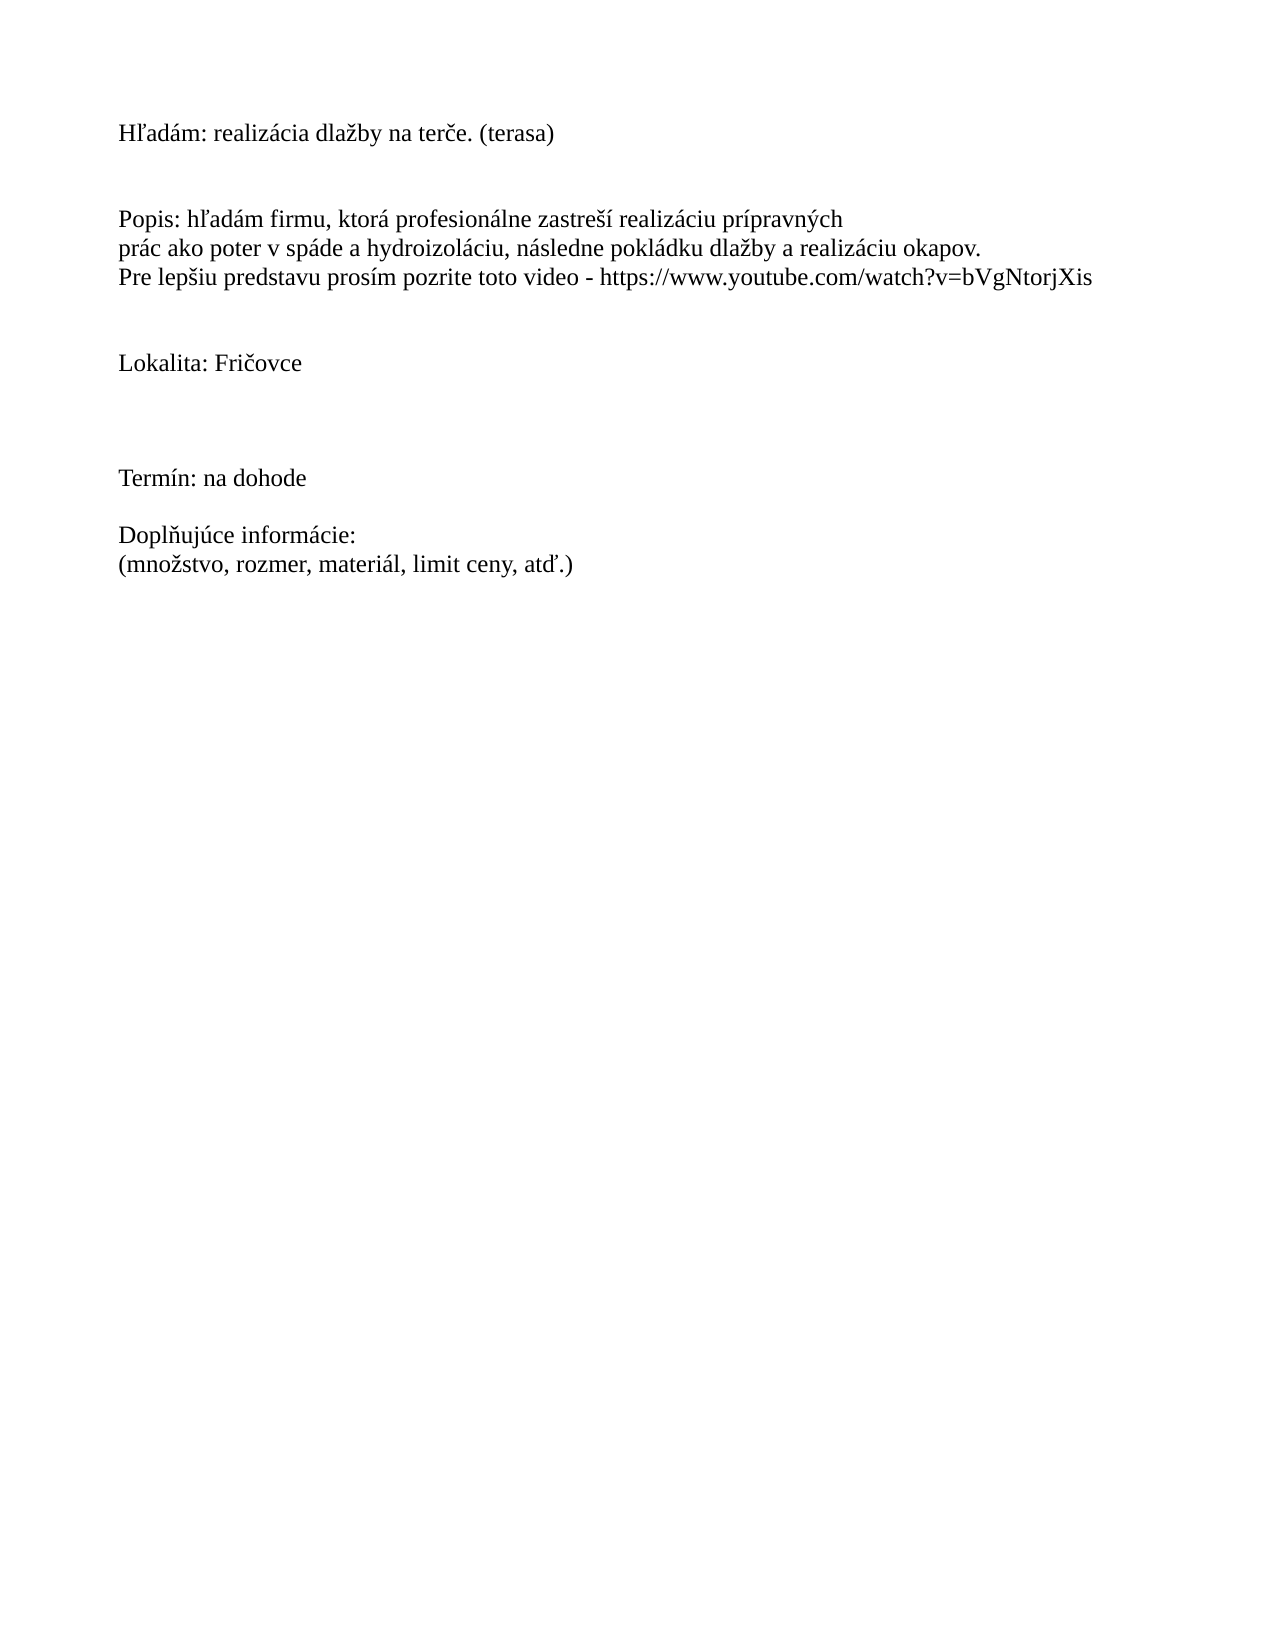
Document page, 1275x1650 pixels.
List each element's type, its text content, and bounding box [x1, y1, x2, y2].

text Hľadám: realizácia dlažby na terče. (terasa) Popis: hľadám firmu, ktorá profesionálne zastreší realizáciu prípravných prác ako poter v spáde a hydroizoláciu, následne pokládku dlažby a realizáciu okapov. Pre lepšiu predstavu prosím pozrite toto video - https://www.youtube.com/watch?v=bVgNtorjXis Lokalita: Fričovce Termín: na dohode Doplňujúce informácie: (množstvo, rozmer, materiál, limit ceny, atď.) [118, 118, 1157, 578]
